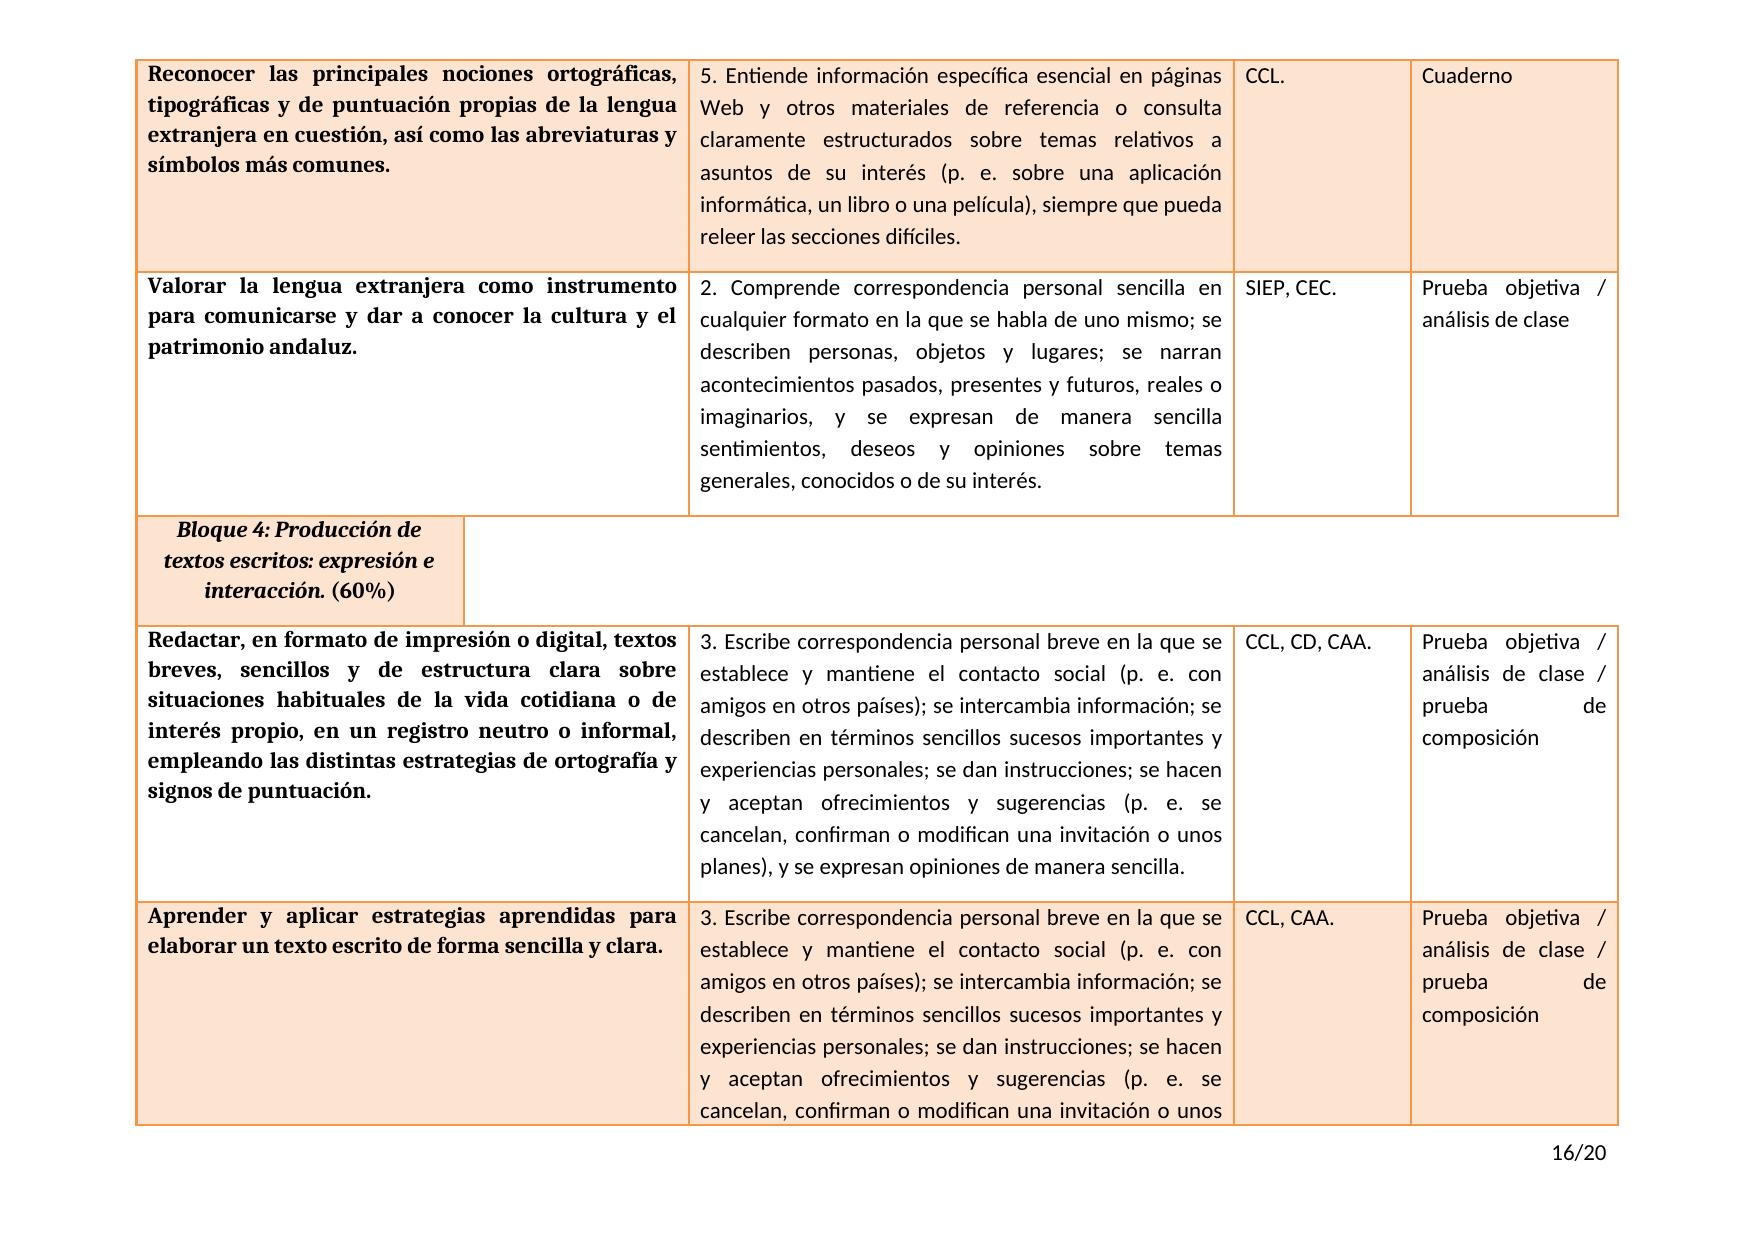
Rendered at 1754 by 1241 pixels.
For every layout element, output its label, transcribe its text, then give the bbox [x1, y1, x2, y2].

table_cell 3. Escribe correspondencia personal breve en la que se establece y mantiene el contacto social (p. e. con amigos en otros países); se intercambia información; se describen en términos sencillos sucesos importantes y experiencias personales; se dan instrucciones; se hacen y aceptan ofrecimientos y sugerencias (p. e. se cancelan, confirman o modifican una invitación o unos planes), y se expresan opiniones de manera sencilla. [690, 627, 1233, 901]
table_cell CCL, CAA. [1235, 903, 1410, 1124]
table_cell SIEP, CEC. [1235, 273, 1410, 515]
table_cell Valorar la lengua extranjera como instrumento para comunicarse y dar a conocer la cultura y el patrimonio andaluz. [138, 273, 688, 515]
table_cell 5. Entiende información específica esencial en páginas Web y otros materiales de referencia o consulta claramente estructurados sobre temas relativos a asuntos de su interés (p. e. sobre una aplicación informática, un libro o una película), siempre que pueda releer las secciones difíciles. [690, 61, 1233, 271]
table_cell CCL. [1235, 61, 1410, 271]
table_cell 3. Escribe correspondencia personal breve en la que se establece y mantiene el contacto social (p. e. con amigos en otros países); se intercambia información; se describen en términos sencillos sucesos importantes y experiencias personales; se dan instrucciones; se hacen y aceptan ofrecimientos y sugerencias (p. e. se cancelan, confirman o modifican una invitación o unos [690, 903, 1233, 1124]
table_cell CCL, CD, CAA. [1235, 627, 1410, 901]
table_cell 2. Comprende correspondencia personal sencilla en cualquier formato en la que se habla de uno mismo; se describen personas, objetos y lugares; se narran acontecimientos pasados, presentes y futuros, reales o imaginarios, y se expresan de manera sencilla sentimientos, deseos y opiniones sobre temas generales, conocidos o de su interés. [690, 273, 1233, 515]
table_cell Prueba objetiva / análisis de clase [1412, 273, 1617, 515]
table_cell Aprender y aplicar estrategias aprendidas para elaborar un texto escrito de forma sencilla y clara. [138, 903, 688, 1124]
table_cell Redactar, en formato de impresión o digital, textos breves, sencillos y de estructura clara sobre situaciones habituales de la vida cotidiana o de interés propio, en un registro neutro o informal, empleando las distintas estrategias de ortografía y signos de puntuación. [138, 627, 688, 901]
table_cell Prueba objetiva / análisis de clase / prueba de composición [1412, 903, 1617, 1124]
table_cell Prueba objetiva / análisis de clase / prueba de composición [1412, 627, 1617, 901]
table_cell Reconocer las principales nociones ortográficas, tipográficas y de puntuación propias de la lengua extranjera en cuestión, así como las abreviaturas y símbolos más comunes. [138, 61, 688, 271]
table_cell Bloque 4: Producción de textos escritos: expresión e interacción. (60%) [138, 517, 463, 625]
table_cell Cuaderno [1412, 61, 1617, 271]
